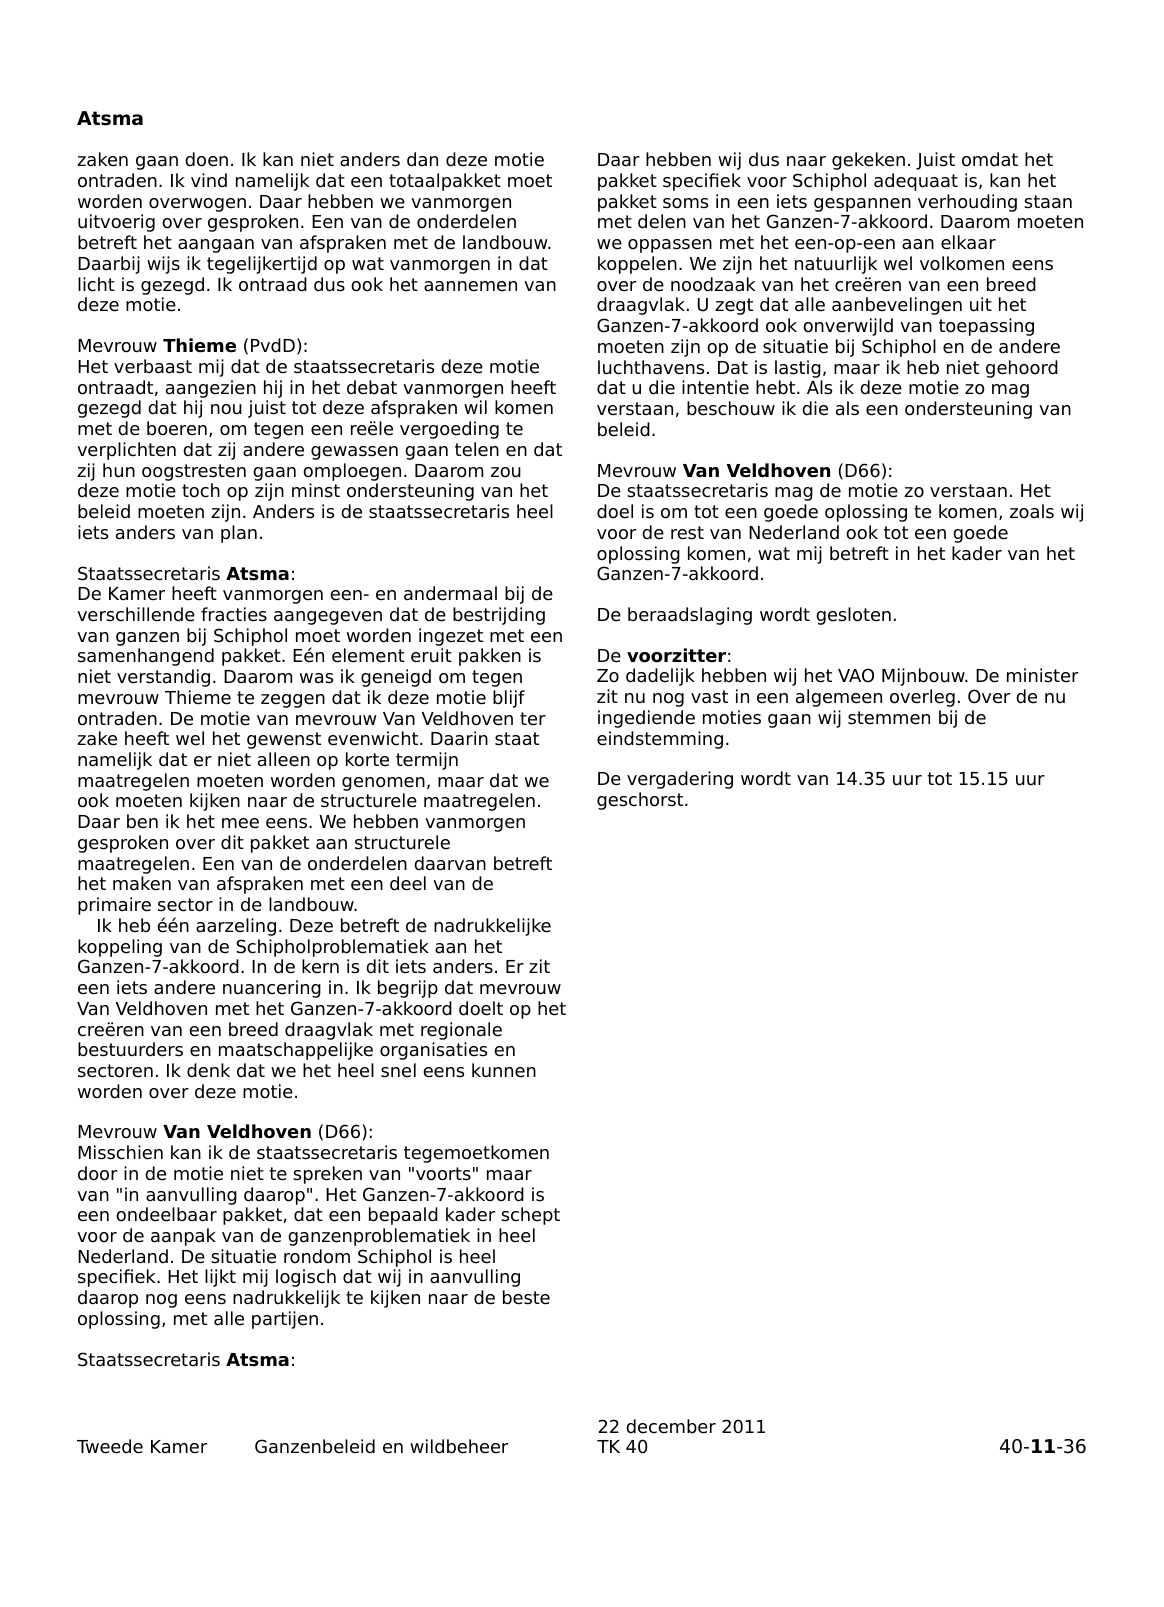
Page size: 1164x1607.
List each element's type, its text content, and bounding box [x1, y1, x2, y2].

text Staatssecretaris Atsma: [77, 1349, 567, 1370]
text De staatssecretaris mag de motie zo verstaan. Het doel is om tot een goede oplossing te komen, zoals wij voor de rest van Nederland ook tot een goede oplossing komen, wat mij betreft in het kader van het Ganzen-7-akkoord. [596, 481, 1087, 585]
text De beraadslaging wordt gesloten. [596, 605, 1087, 626]
text Mevrouw Van Veldhoven (D66): [77, 1122, 567, 1143]
text Mevrouw Van Veldhoven (D66): [596, 460, 1087, 481]
text De Kamer heeft vanmorgen een- en andermaal bij de verschillende fracties aangegeven dat de bestrijding van ganzen bij Schiphol moet worden ingezet met een samenhangend pakket. Eén element eruit pakken is niet verstandig. Daarom was ik geneigd om tegen mevrouw Thieme te zeggen dat ik deze motie blijf ontraden. De motie van mevrouw Van Veldhoven ter zake heeft wel het gewenst evenwicht. Daarin staat namelijk dat er niet alleen op korte termijn maatregelen moeten worden genomen, maar dat we ook moeten kijken naar de structurele maatregelen. Daar ben ik het mee eens. We hebben vanmorgen gesproken over dit pakket aan structurele maatregelen. Een van de onderdelen daarvan betreft het maken van afspraken met een deel van de primaire sector in de landbouw. [77, 584, 567, 916]
text Het verbaast mij dat de staatssecretaris deze motie ontraadt, aangezien hij in het debat vanmorgen heeft gezegd dat hij nou juist tot deze afspraken wil komen met de boeren, om tegen een reële vergoeding te verplichten dat zij andere gewassen gaan telen en dat zij hun oogstresten gaan omploegen. Daarom zou deze motie toch op zijn minst ondersteuning van het beleid moeten zijn. Anders is de staatssecretaris heel iets anders van plan. [77, 357, 567, 543]
text Zo dadelijk hebben wij het VAO Mijnbouw. De minister zit nu nog vast in een algemeen overleg. Over de nu ingediende moties gaan wij stemmen bij de eindstemming. [596, 666, 1087, 749]
text De voorzitter: [596, 646, 1087, 666]
text Daar hebben wij dus naar gekeken. Juist omdat het pakket specifiek voor Schiphol adequaat is, kan het pakket soms in een iets gespannen verhouding staan met delen van het Ganzen-7-akkoord. Daarom moeten we oppassen met het een-op-een aan elkaar koppelen. We zijn het natuurlijk wel volkomen eens over de noodzaak van het creëren van een breed draagvlak. U zegt dat alle aanbevelingen uit het Ganzen-7-akkoord ook onverwijld van toepassing moeten zijn op de situatie bij Schiphol en de andere luchthavens. Dat is lastig, maar ik heb niet gehoord dat u die intentie hebt. Als ik deze motie zo mag verstaan, beschouw ik die als een ondersteuning van beleid. [596, 150, 1087, 440]
text Staatssecretaris Atsma: [77, 563, 567, 584]
text Mevrouw Thieme (PvdD): [77, 336, 567, 357]
text zaken gaan doen. Ik kan niet anders dan deze motie ontraden. Ik vind namelijk dat een totaalpakket moet worden overwogen. Daar hebben we vanmorgen uitvoerig over gesproken. Een van de onderdelen betreft het aangaan van afspraken met de landbouw. Daarbij wijs ik tegelijkertijd op wat vanmorgen in dat licht is gezegd. Ik ontraad dus ook het aannemen van deze motie. [77, 150, 567, 316]
text Ik heb één aarzeling. Deze betreft de nadrukkelijke koppeling van de Schipholproblematiek aan het Ganzen-7-akkoord. In de kern is dit iets anders. Er zit een iets andere nuancering in. Ik begrijp dat mevrouw Van Veldhoven met het Ganzen-7-akkoord doelt op het creëren van een breed draagvlak met regionale bestuurders en maatschappelijke organisaties en sectoren. Ik denk dat we het heel snel eens kunnen worden over deze motie. [77, 916, 567, 1102]
text De vergadering wordt van 14.35 uur tot 15.15 uur geschorst. [596, 769, 1087, 811]
text Misschien kan ik de staatssecretaris tegemoetkomen door in de motie niet te spreken van "voorts" maar van "in aanvulling daarop". Het Ganzen-7-akkoord is een ondeelbaar pakket, dat een bepaald kader schept voor de aanpak van de ganzenproblematiek in heel Nederland. De situatie rondom Schiphol is heel specifiek. Het lijkt mij logisch dat wij in aanvulling daarop nog eens nadrukkelijk te kijken naar de beste oplossing, met alle partijen. [77, 1143, 567, 1329]
